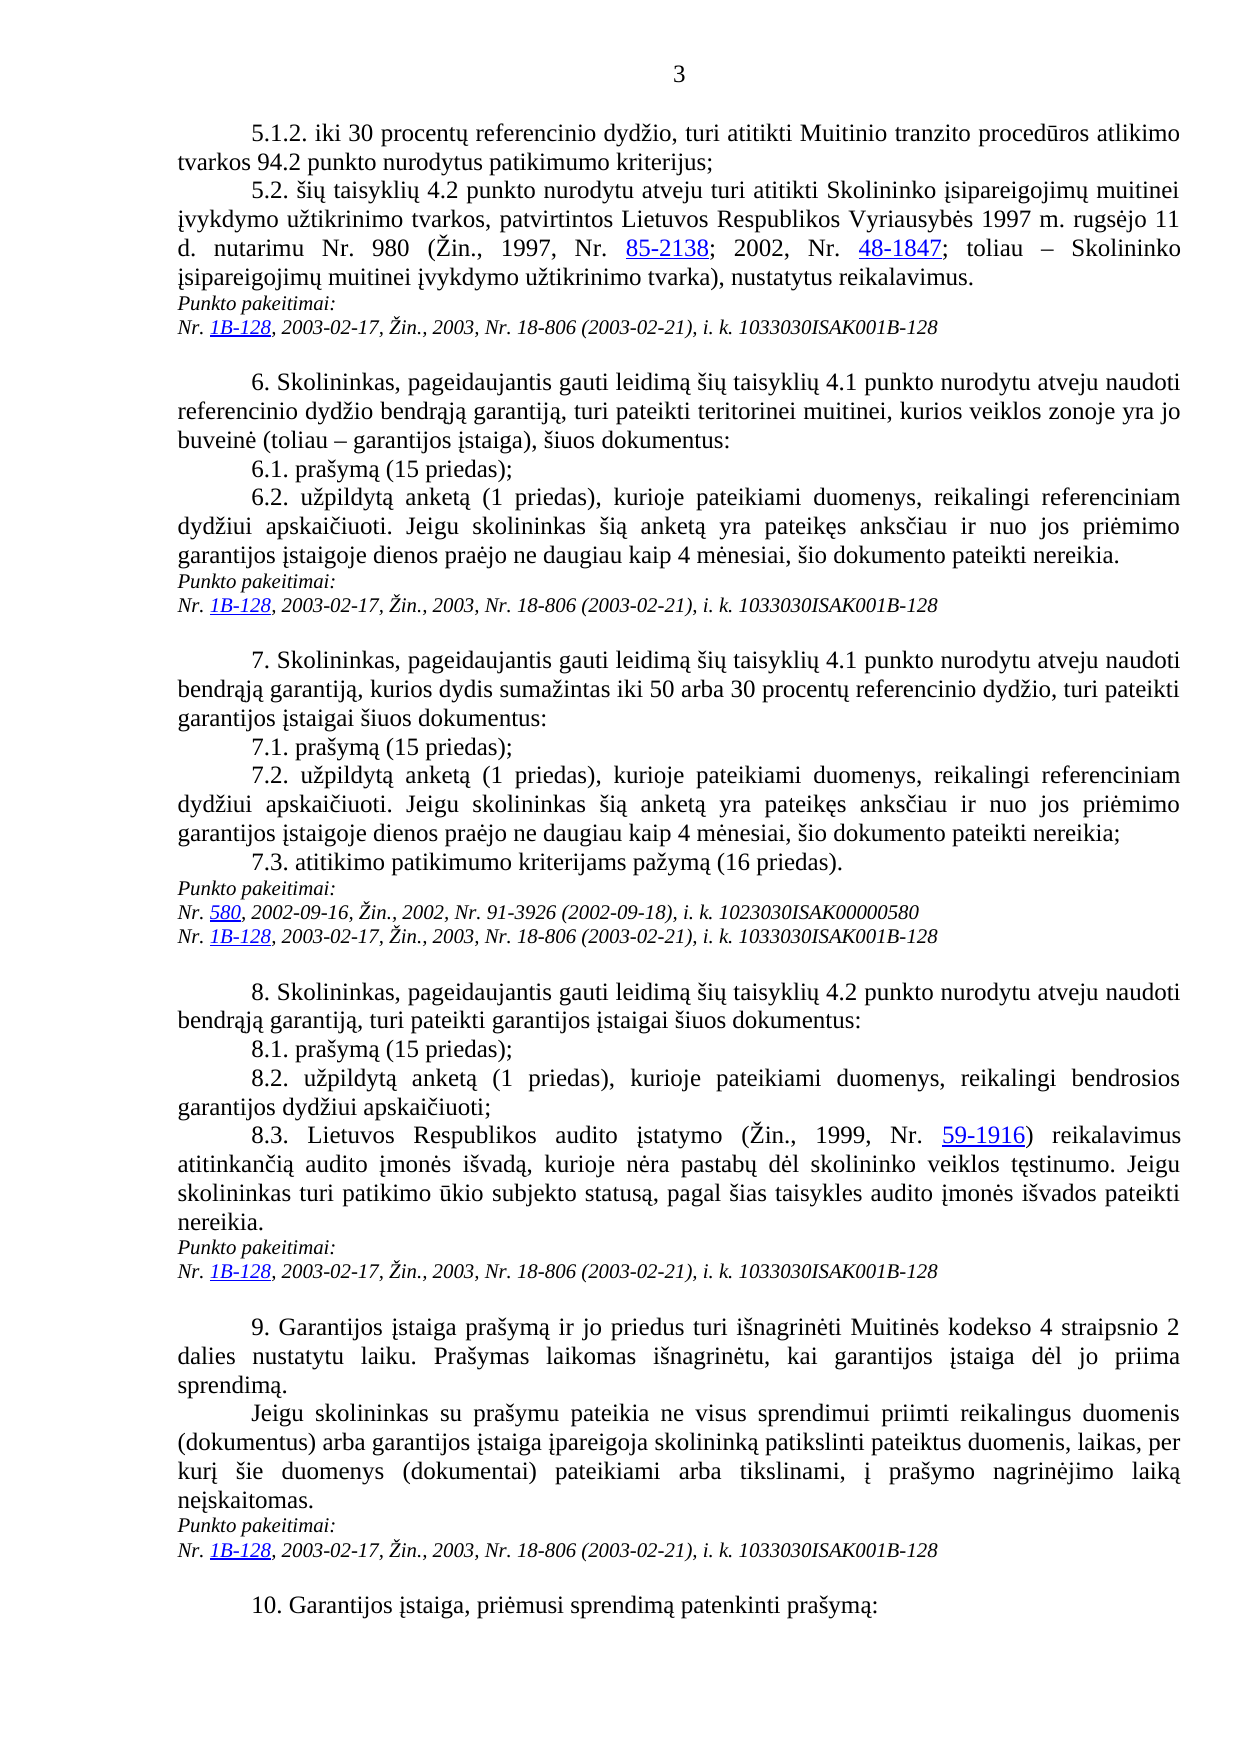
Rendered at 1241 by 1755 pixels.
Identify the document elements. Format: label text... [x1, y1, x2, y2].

text 7. Skolininkas, pageidaujantis gauti leidimą šių taisyklių 4.1 punkto nurodytu atveju naudoti bendrąją garantiją, kurios dydis sumažintas iki 50 arba 30 procentų referencinio dydžio, turi pateikti garantijos įstaigai šiuos dokumentus: [177, 646, 1181, 732]
text 8. Skolininkas, pageidaujantis gauti leidimą šių taisyklių 4.2 punkto nurodytu atveju naudoti bendrąją garantiją, turi pateikti garantijos įstaigai šiuos dokumentus: [177, 977, 1181, 1034]
text Punkto pakeitimai: [177, 291, 1181, 315]
text Nr. 1B-128, 2003-02-17, Žin., 2003, Nr. 18-806 (2003-02-21), i. k. 1033030ISAK001B-128 [177, 593, 1181, 617]
text 5.2. šių taisyklių 4.2 punkto nurodytu atveju turi atitikti Skolininko įsipareigojimų muitinei įvykdymo užtikrinimo tvarkos, patvirtintos Lietuvos Respublikos Vyriausybės 1997 m. rugsėjo 11 d. nutarimu Nr. 980 (Žin., 1997, Nr. 85-2138; 2002, Nr. 48-1847; toliau – Skolininko įsipareigojimų muitinei įvykdymo užtikrinimo tvarka), nustatytus reikalavimus. [177, 176, 1181, 291]
text Nr. 1B-128, 2003-02-17, Žin., 2003, Nr. 18-806 (2003-02-21), i. k. 1033030ISAK001B-128 [177, 924, 1181, 948]
text 6.1. prašymą (15 priedas); [177, 454, 1181, 482]
text Punkto pakeitimai: [177, 876, 1181, 900]
text 7.2. užpildytą anketą (1 priedas), kurioje pateikiami duomenys, reikalingi referenciniam dydžiui apskaičiuoti. Jeigu skolininkas šią anketą yra pateikęs anksčiau ir nuo jos priėmimo garantijos įstaigoje dienos praėjo ne daugiau kaip 4 mėnesiai, šio dokumento pateikti nereikia; [177, 761, 1181, 847]
text 10. Garantijos įstaiga, priėmusi sprendimą patenkinti prašymą: [177, 1590, 1181, 1619]
text Punkto pakeitimai: [177, 1235, 1181, 1259]
text 8.2. užpildytą anketą (1 priedas), kurioje pateikiami duomenys, reikalingi bendrosios garantijos dydžiui apskaičiuoti; [177, 1063, 1181, 1120]
text 7.1. prašymą (15 priedas); [177, 732, 1181, 761]
text Nr. 1B-128, 2003-02-17, Žin., 2003, Nr. 18-806 (2003-02-21), i. k. 1033030ISAK001B-128 [177, 315, 1181, 339]
text Punkto pakeitimai: [177, 569, 1181, 593]
text 7.3. atitikimo patikimumo kriterijams pažymą (16 priedas). [177, 847, 1181, 876]
text Jeigu skolininkas su prašymu pateikia ne visus sprendimui priimti reikalingus duomenis (dokumentus) arba garantijos įstaiga įpareigoja skolininką patikslinti pateiktus duomenis, laikas, per kurį šie duomenys (dokumentai) pateikiami arba tikslinami, į prašymo nagrinėjimo laiką neįskaitomas. [177, 1398, 1181, 1513]
text 8.1. prašymą (15 priedas); [177, 1034, 1181, 1063]
text Nr. 1B-128, 2003-02-17, Žin., 2003, Nr. 18-806 (2003-02-21), i. k. 1033030ISAK001B-128 [177, 1259, 1181, 1283]
text 5.1.2. iki 30 procentų referencinio dydžio, turi atitikti Muitinio tranzito procedūros atlikimo tvarkos 94.2 punkto nurodytus patikimumo kriterijus; [177, 118, 1181, 176]
text 8.3. Lietuvos Respublikos audito įstatymo (Žin., 1999, Nr. 59-1916) reikalavimus atitinkančią audito įmonės išvadą, kurioje nėra pastabų dėl skolininko veiklos tęstinumo. Jeigu skolininkas turi patikimo ūkio subjekto statusą, pagal šias taisykles audito įmonės išvados pateikti nereikia. [177, 1120, 1181, 1235]
text 9. Garantijos įstaiga prašymą ir jo priedus turi išnagrinėti Muitinės kodekso 4 straipsnio 2 dalies nustatytu laiku. Prašymas laikomas išnagrinėtu, kai garantijos įstaiga dėl jo priima sprendimą. [177, 1312, 1181, 1398]
text Nr. 1B-128, 2003-02-17, Žin., 2003, Nr. 18-806 (2003-02-21), i. k. 1033030ISAK001B-128 [177, 1537, 1181, 1562]
text 6.2. užpildytą anketą (1 priedas), kurioje pateikiami duomenys, reikalingi referenciniam dydžiui apskaičiuoti. Jeigu skolininkas šią anketą yra pateikęs anksčiau ir nuo jos priėmimo garantijos įstaigoje dienos praėjo ne daugiau kaip 4 mėnesiai, šio dokumento pateikti nereikia. [177, 482, 1181, 569]
text Punkto pakeitimai: [177, 1513, 1181, 1537]
text Nr. 580, 2002-09-16, Žin., 2002, Nr. 91-3926 (2002-09-18), i. k. 1023030ISAK00000580 [177, 900, 1181, 924]
text 6. Skolininkas, pageidaujantis gauti leidimą šių taisyklių 4.1 punkto nurodytu atveju naudoti referencinio dydžio bendrąją garantiją, turi pateikti teritorinei muitinei, kurios veiklos zonoje yra jo buveinė (toliau – garantijos įstaiga), šiuos dokumentus: [177, 367, 1181, 454]
